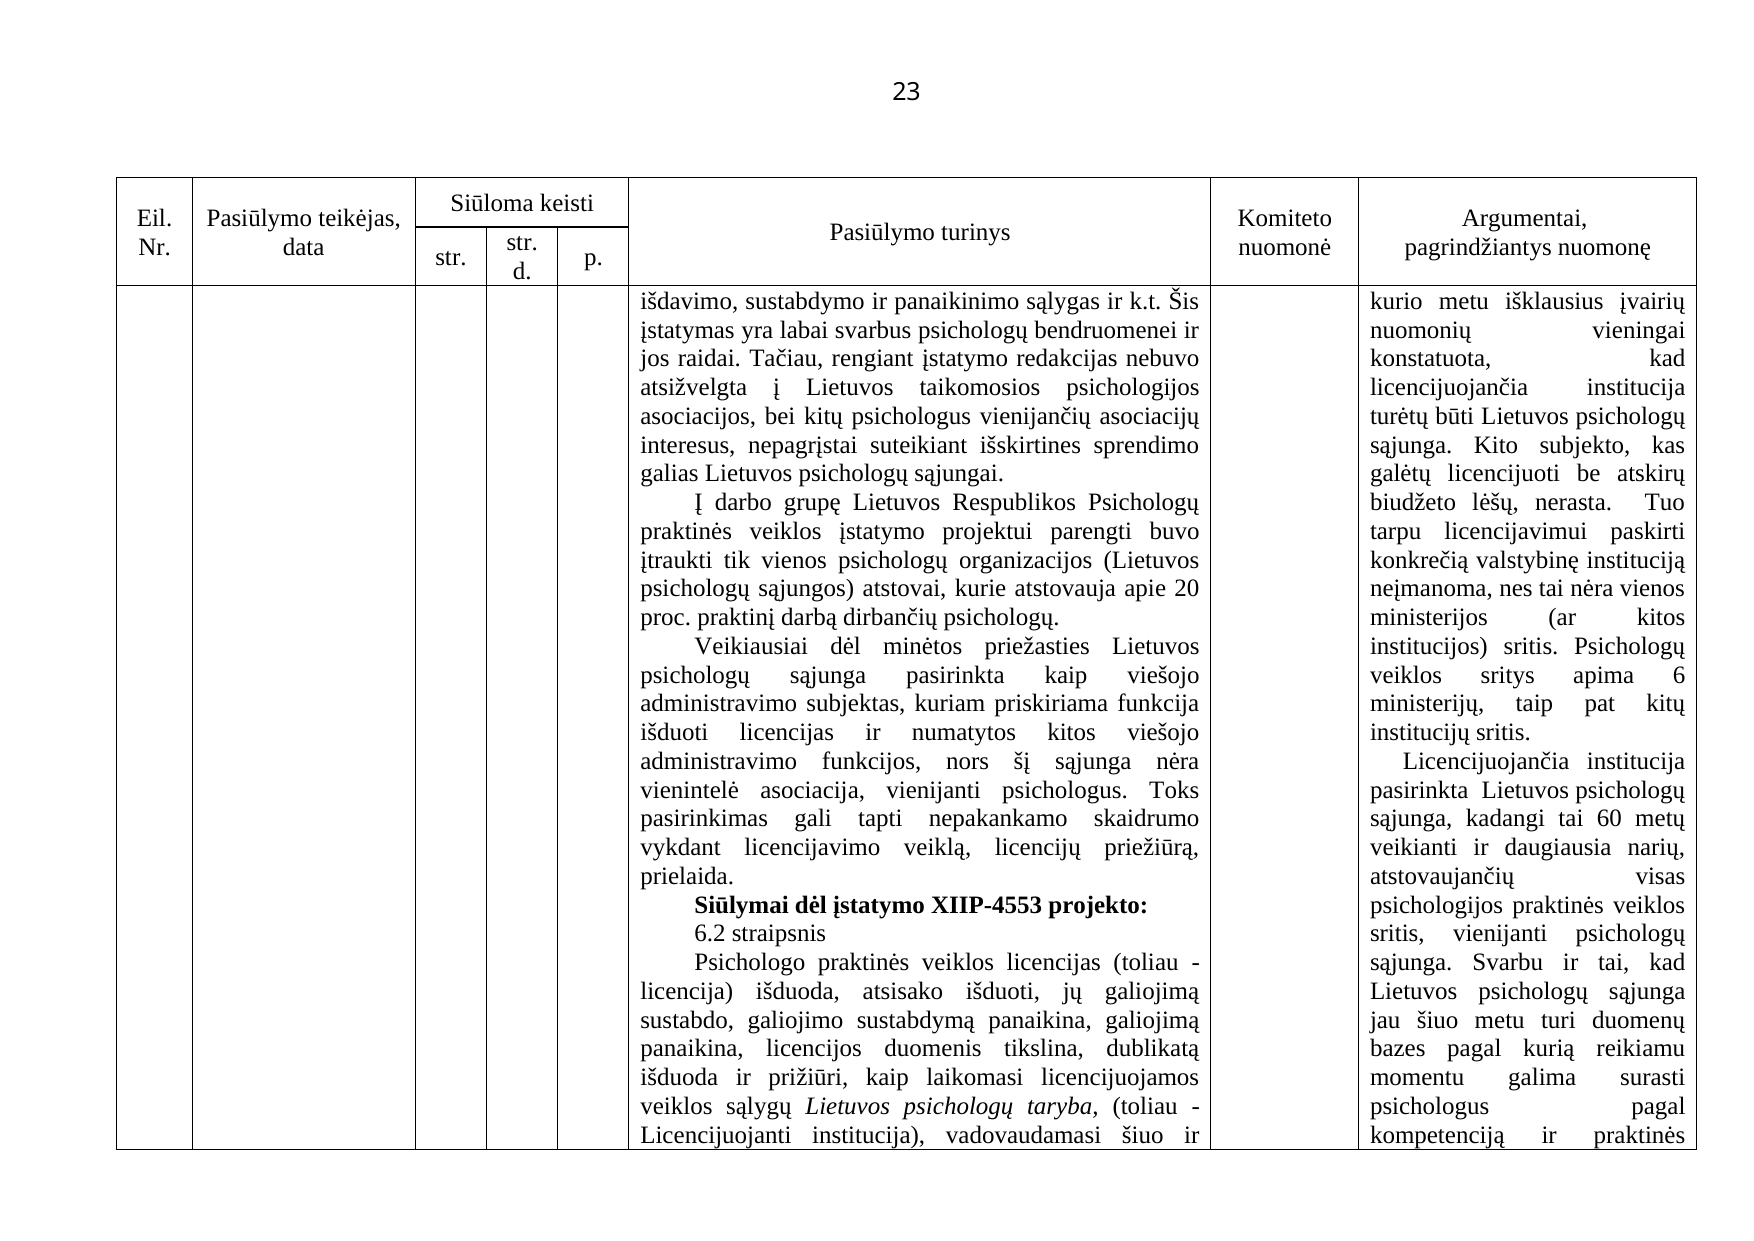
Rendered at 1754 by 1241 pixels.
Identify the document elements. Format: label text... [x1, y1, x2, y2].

table_header Pasiūlymo turinys [629, 178, 1210, 285]
table_cell p. [558, 228, 628, 285]
table_cell [1211, 286, 1358, 1148]
table_header Komiteto nuomonė [1211, 178, 1358, 285]
table_cell str. d. [487, 228, 557, 285]
table_cell [416, 286, 486, 1148]
table_header Siūloma keisti [416, 178, 628, 226]
table_cell išdavimo, sustabdymo ir panaikinimo sąlygas ir k.t. Šis įstatymas yra labai svarbus psichologų bendruomenei ir jos raidai. Tačiau, rengiant įstatymo redakcijas nebuvo atsižvelgta į Lietuvos taikomosios psichologijos asociacijos, bei kitų psichologus vienijančių asociacijų interesus, nepagrįstai suteikiant išskirtines sprendimo galias Lietuvos psichologų sąjungai. Į darbo grupę Lietuvos Respublikos Psichologų praktinės veiklos įstatymo projektui parengti buvo įtraukti tik vienos psichologų organizacijos (Lietuvos psichologų sąjungos) atstovai, kurie atstovauja apie 20 proc. praktinį darbą dirbančių psichologų. Veikiausiai dėl minėtos priežasties Lietuvos psichologų sąjunga pasirinkta kaip viešojo administravimo subjektas, kuriam priskiriama funkcija išduoti licencijas ir numatytos kitos viešojo administravimo funkcijos, nors šį sąjunga nėra vienintelė asociacija, vienijanti psichologus. Toks pasirinkimas gali tapti nepakankamo skaidrumo vykdant licencijavimo veiklą, licencijų priežiūrą, prielaida. Siūlymai dėl įstatymo XIIP-4553 projekto: 6.2 straipsnis Psichologo praktinės veiklos licencijas (toliau ‑ licencija) išduoda, atsisako išduoti, jų galiojimą sustabdo, galiojimo sustabdymą panaikina, galiojimą panaikina, licencijos duomenis tikslina, dublikatą išduoda ir prižiūri, kaip laikomasi licencijuojamos veiklos sąlygų Lietuvos psichologų taryba, (toliau ‑ Licencijuojanti institucija), vadovaudamasi šiuo ir [629, 286, 1210, 1148]
table_header Argumentai, pagrindžiantys nuomonę [1359, 178, 1696, 285]
table_cell [558, 286, 628, 1148]
table_header Pasiūlymo teikėjas, data [193, 178, 415, 285]
table_cell str. [416, 228, 486, 285]
table_cell kurio metu išklausius įvairių nuomonių vieningai konstatuota, kad licencijuojančia institucija turėtų būti Lietuvos psichologų sąjunga. Kito subjekto, kas galėtų licencijuoti be atskirų biudžeto lėšų, nerasta. Tuo tarpu licencijavimui paskirti konkrečią valstybinę instituciją neįmanoma, nes tai nėra vienos ministerijos (ar kitos institucijos) sritis. Psichologų veiklos sritys apima 6 ministerijų, taip pat kitų institucijų sritis. Licencijuojančia institucija pasirinkta Lietuvos psichologų sąjunga, kadangi tai 60 metų veikianti ir daugiausia narių, atstovaujančių visas psichologijos praktinės veiklos sritis, vienijanti psichologų sąjunga. Svarbu ir tai, kad Lietuvos psichologų sąjunga jau šiuo metu turi duomenų bazes pagal kurią reikiamu momentu galima surasti psichologus pagal kompetenciją ir praktinės [1359, 286, 1696, 1148]
table_cell [193, 286, 415, 1148]
table_header Eil. Nr. [117, 178, 192, 285]
table_cell [117, 286, 192, 1148]
table_cell [487, 286, 557, 1148]
